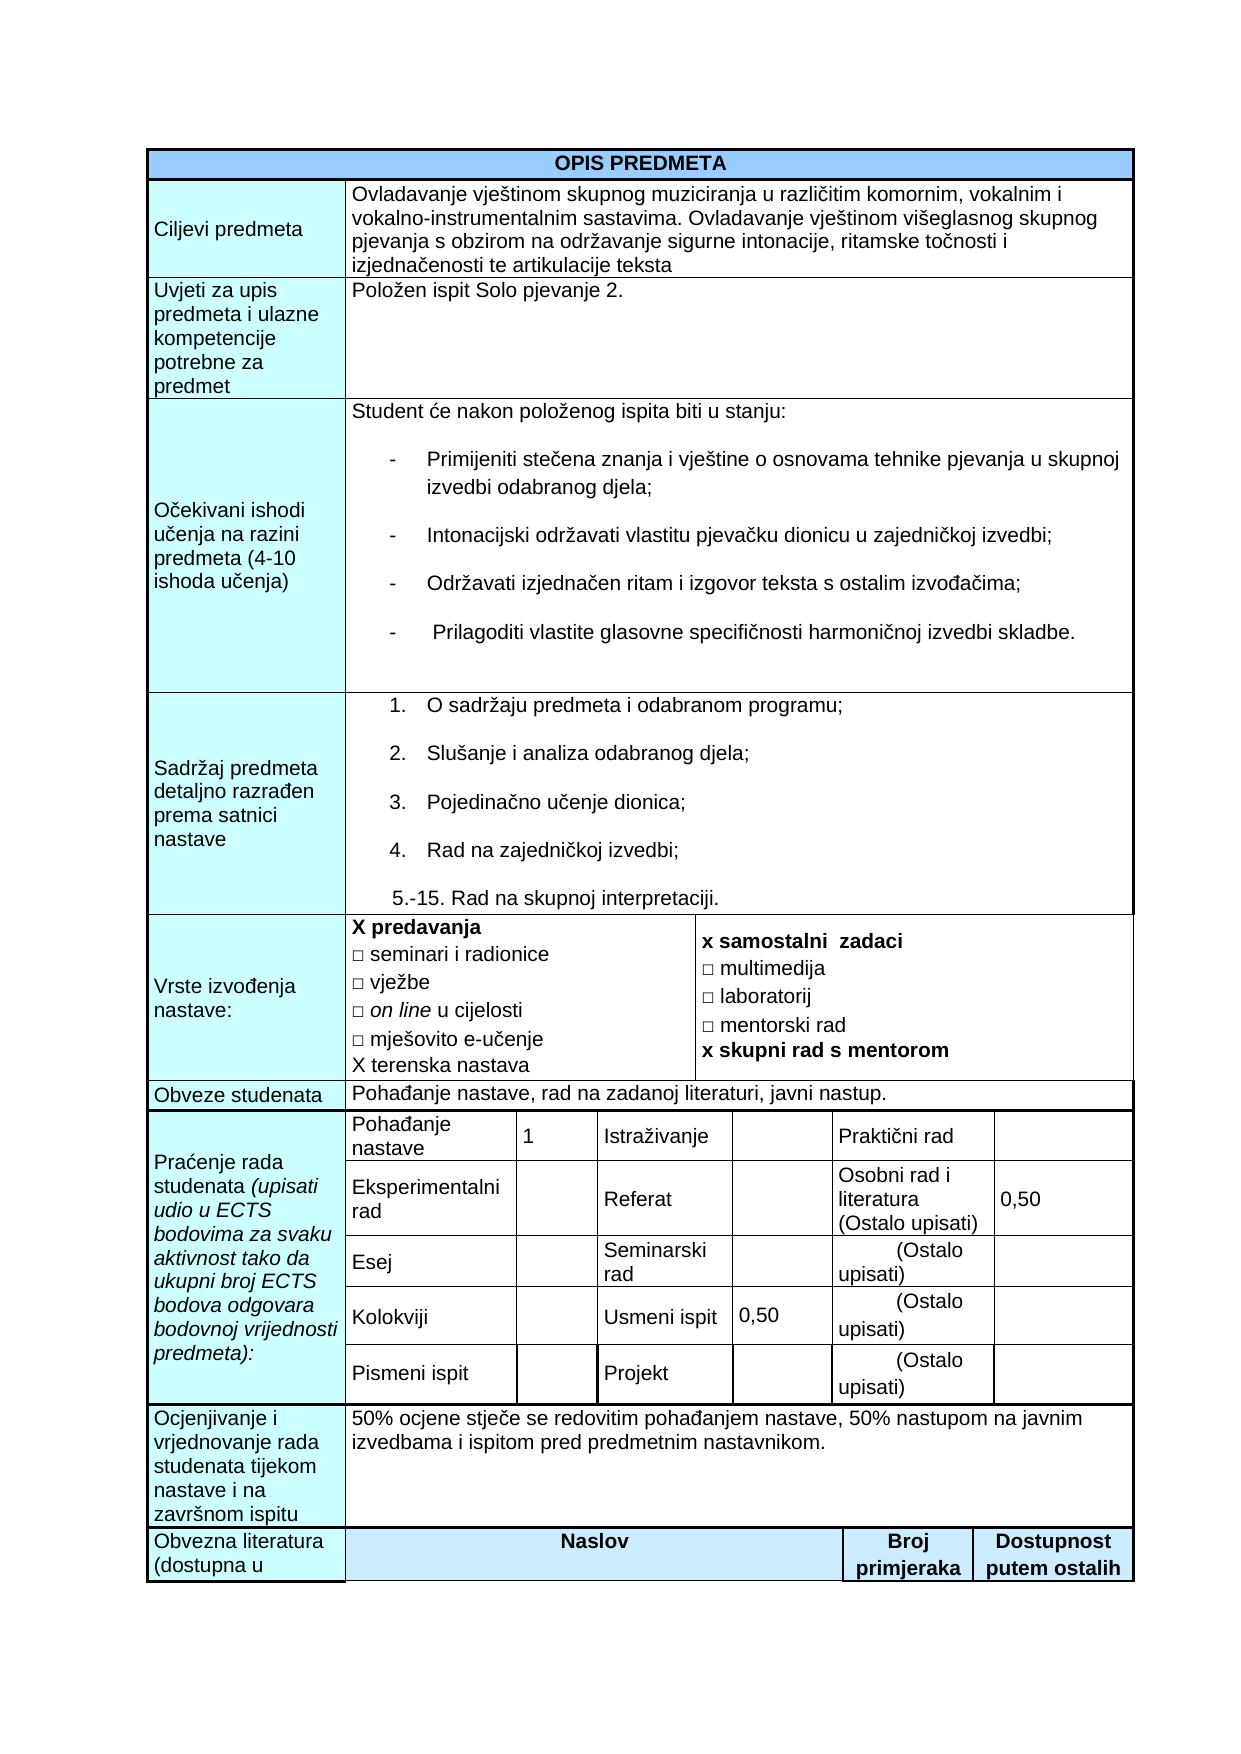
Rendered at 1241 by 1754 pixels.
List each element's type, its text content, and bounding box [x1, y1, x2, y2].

table_cell [734, 1345, 831, 1403]
table_cell Praktični rad [833, 1112, 994, 1160]
table_cell [995, 1236, 1132, 1286]
table_cell Pohađanje nastave, rad na zadanoj literaturi, javni nastup. [346, 1081, 1132, 1109]
table_cell O sadržaju predmeta i odabranom programu; Slušanje i analiza odabranog djela; Pojedinačno učenje dionica; Rad na zajedničkoj izvedbi; 5.-15. Rad na skupnoj interpretaciji. [346, 693, 1132, 914]
table_cell [733, 1236, 832, 1286]
table_cell Seminarski rad [598, 1236, 732, 1286]
table_cell [518, 1345, 596, 1403]
table_cell [995, 1112, 1132, 1160]
table_cell Student će nakon položenog ispita biti u stanju: Primijeniti stečena znanja i vještine o osnovama tehnike pjevanja u skupnoj izvedbi odabranog djela; Intonacijski održavati vlastitu pjevačku dionicu u zajedničkoj izvedbi; Održavati izjednačen ritam i izgovor teksta s ostalim izvođačima; Prilagoditi vlastite glasovne specifičnosti harmoničnoj izvedbi skladbe. [346, 399, 1132, 692]
table_cell Sadržaj predmeta detaljno razrađen prema satnici nastave [149, 693, 345, 914]
table_cell Pohađanje nastave [346, 1112, 516, 1160]
table_cell Ocjenjivanje i vrjednovanje rada studenata tijekom nastave i na završnom ispitu [149, 1406, 345, 1526]
table_cell Očekivani ishodi učenja na razini predmeta (4-10 ishoda učenja) [149, 399, 345, 692]
table_cell [733, 1161, 832, 1235]
table_cell Broj primjeraka [844, 1529, 972, 1580]
table_cell 1 [517, 1112, 597, 1160]
table_cell Esej [346, 1236, 516, 1286]
table_cell (Ostalo upisati) [833, 1236, 994, 1286]
table_cell Referat [598, 1161, 732, 1235]
table_cell Pismeni ispit [346, 1345, 516, 1403]
table_cell Ciljevi predmeta [149, 181, 345, 277]
table_cell Kolokviji [346, 1287, 516, 1344]
table_cell Praćenje rada studenata (upisati udio u ECTS bodovima za svaku aktivnost tako da ukupni broj ECTS bodova odgovara bodovnoj vrijednosti predmeta): [149, 1112, 345, 1403]
table_cell Usmeni ispit [598, 1287, 732, 1344]
table_cell Obveze studenata [149, 1081, 345, 1109]
table_cell [517, 1161, 597, 1235]
table_cell Dostupnost putem ostalih [974, 1529, 1132, 1580]
table_cell [517, 1236, 597, 1286]
table_cell Istraživanje [598, 1112, 732, 1160]
table_cell Ovladavanje vještinom skupnog muziciranja u različitim komornim, vokalnim i vokalno-instrumentalnim sastavima. Ovladavanje vještinom višeglasnog skupnog pjevanja s obzirom na održavanje sigurne intonacije, ritamske točnosti i izjednačenosti te artikulacije teksta [346, 181, 1132, 277]
table_cell [995, 1287, 1132, 1344]
table_cell x samostalni zadaci ☐ multimedija ☐ laboratorij ☐ mentorski rad x skupni rad s mentorom [696, 915, 1133, 1080]
table_cell Eksperimentalni rad [346, 1161, 516, 1235]
table_cell Osobni rad i literatura (Ostalo upisati) [833, 1161, 994, 1235]
table_cell OPIS PREDMETA [149, 151, 1132, 178]
table_cell [733, 1112, 832, 1160]
table_cell Projekt [599, 1345, 732, 1403]
table_cell 50% ocjene stječe se redovitim pohađanjem nastave, 50% nastupom na javnim izvedbama i ispitom pred predmetnim nastavnikom. [346, 1406, 1132, 1526]
table_cell (Ostalo upisati) [833, 1345, 993, 1403]
table_cell X predavanja ☐ seminari i radionice ☐ vježbe ☐ on line u cijelosti ☐ mješovito e-učenje X terenska nastava [346, 915, 695, 1080]
table_cell 0,50 [733, 1287, 832, 1344]
table_cell Vrste izvođenja nastave: [149, 915, 345, 1080]
table_cell (Ostalo upisati) [833, 1287, 994, 1344]
table_cell [517, 1287, 597, 1344]
table_cell 0,50 [995, 1161, 1132, 1235]
table_cell Obvezna literatura (dostupna u [149, 1529, 345, 1580]
table_cell Uvjeti za upis predmeta i ulazne kompetencije potrebne za predmet [149, 278, 345, 398]
table_cell Položen ispit Solo pjevanje 2. [346, 278, 1132, 398]
table_cell Naslov [346, 1529, 842, 1580]
table_cell [995, 1345, 1132, 1403]
